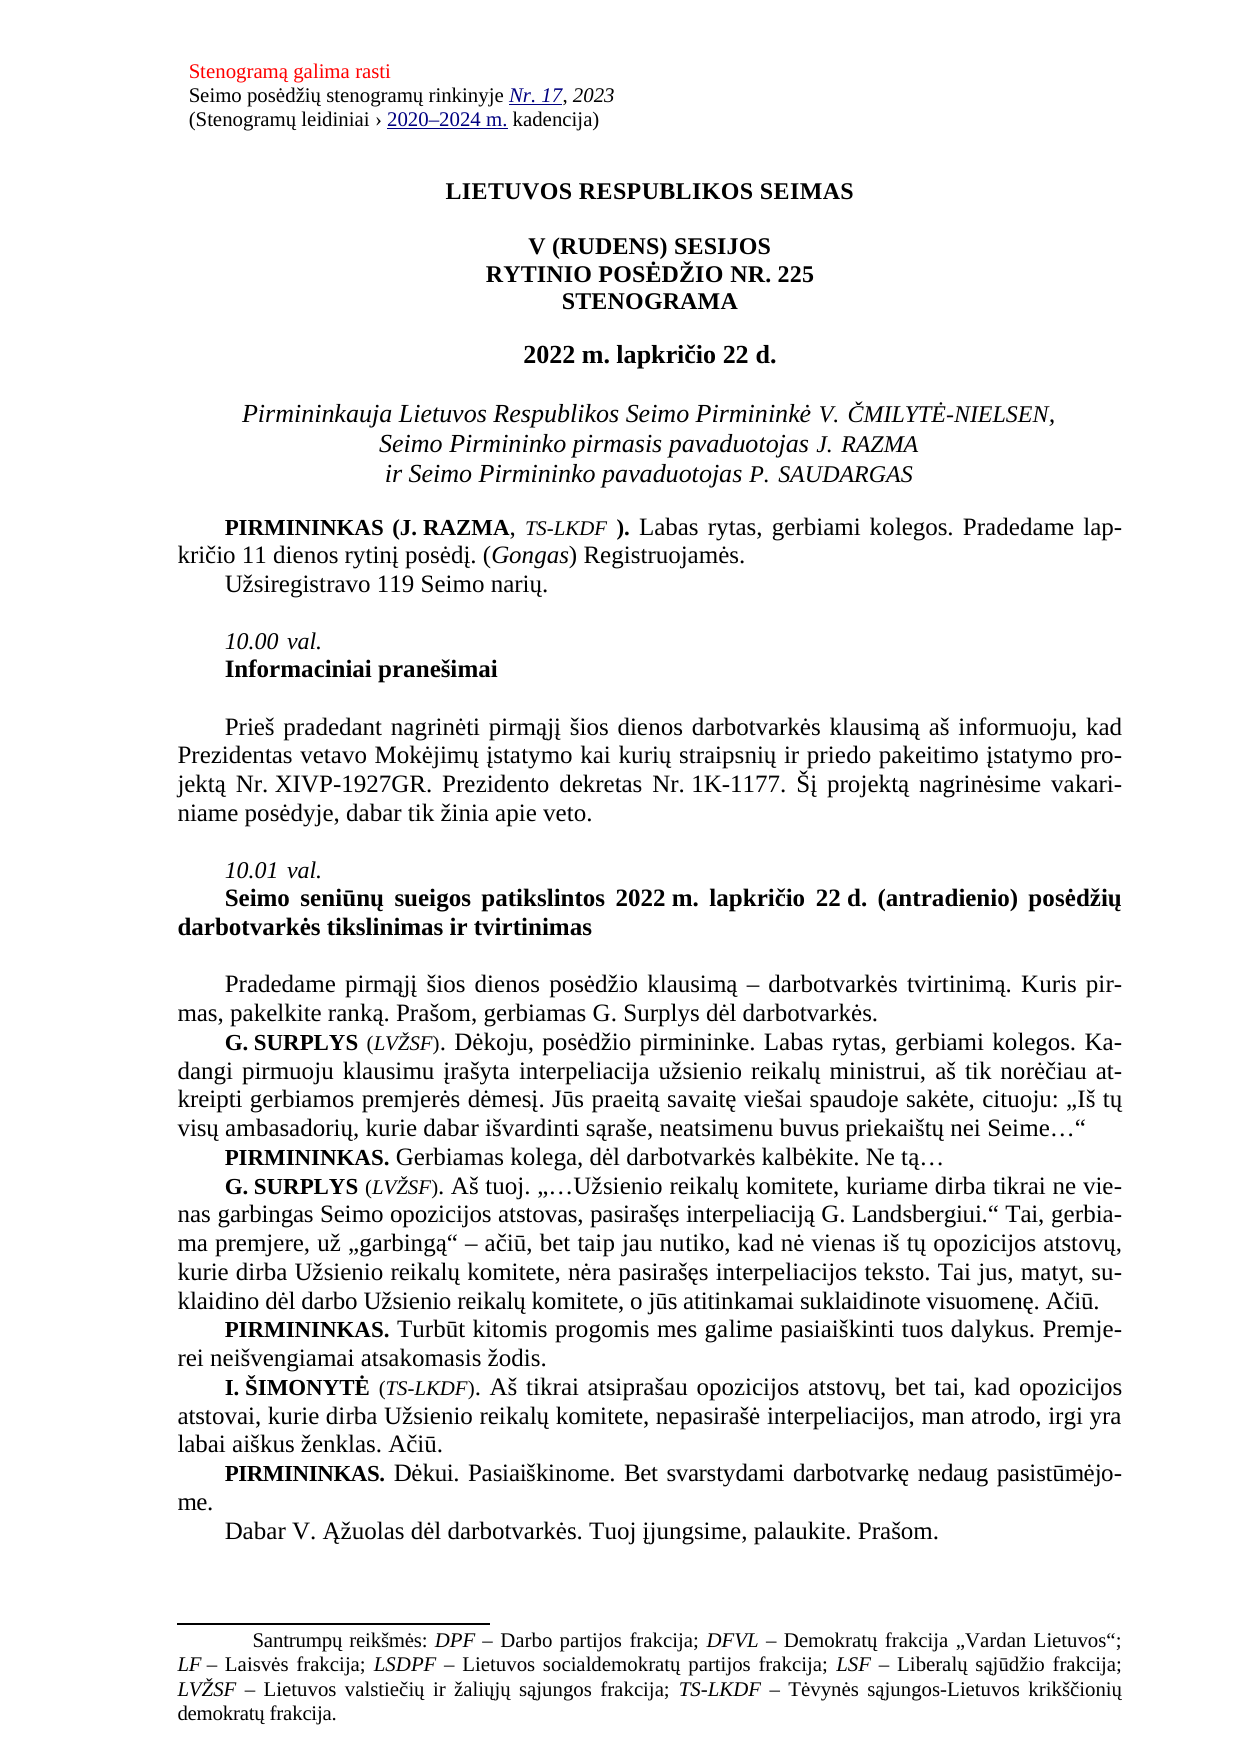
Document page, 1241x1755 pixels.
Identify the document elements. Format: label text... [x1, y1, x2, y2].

title V (RUDENS) SESIJOS [177, 232, 1122, 260]
text 10.01 val. [224, 856, 1122, 883]
text Pra­de­da­me pir­mą­jį šios die­nos po­sė­džio klau­si­mą – dar­bo­tvarkės tvir­ti­ni­mą. Ku­ris pir­mas, pa­kel­ki­te ran­ką. Pra­šom, ger­bia­mas G. Sur­plys dėl dar­bo­tvarkės. [177, 969, 1122, 1027]
text I. ŠIMONYTĖ (TS-LKDF). Aš tik­rai at­si­pra­šau opo­zi­ci­jos at­sto­vų, bet tai, kad opo­zi­ci­jos at­sto­vai, ku­rie dir­ba Už­sie­nio rei­ka­lų ko­mi­te­te, ne­pa­si­ra­šė in­ter­pe­lia­ci­jos, man at­ro­do, ir­gi yra la­bai aiš­kus žen­klas. Ačiū. [177, 1372, 1122, 1458]
text PIRMININKAS. Ger­bia­mas ko­le­ga, dėl dar­bo­tvarkės kal­bė­ki­te. Ne tą… [177, 1142, 1122, 1171]
table_cell (Stenogramų leidiniai › 2020–2024 m. kadencija) [177, 107, 1045, 131]
text G. SURPLYS (LVŽSF). Aš tuoj. „…Už­sie­nio rei­ka­lų ko­mi­te­te, ku­ria­me dir­ba tik­rai ne vie­nas gar­bin­gas Sei­mo opo­zi­ci­jos at­sto­vas, pa­si­ra­šęs in­ter­pe­lia­ci­ją G. Land­sber­giui.“ Tai, ger­bia­ma prem­je­re, už „gar­bin­gą“ – ačiū, bet taip jau nu­ti­ko, kad nė vie­nas iš tų opo­zi­ci­jos at­sto­vų, ku­rie dir­ba Už­sie­nio rei­ka­lų ko­mi­te­te, nė­ra pa­si­ra­šęs in­ter­pe­lia­ci­jos teks­to. Tai jus, ma­tyt, su­klai­di­no dėl dar­bo Už­sie­nio rei­ka­lų ko­mi­te­te, o jūs ati­tin­ka­mai su­klai­di­no­te vi­suo­me­nę. Ačiū. [177, 1171, 1122, 1314]
text In­for­ma­ci­niai pra­ne­ši­mai [177, 654, 1122, 683]
table_cell Seimo posėdžių stenogramų rinkinyje Nr. 17, 2023 [177, 83, 1045, 107]
text Da­bar V. Ąžuo­las dėl dar­bo­tvarkės. Tuoj įjung­si­me, pa­lau­ki­te. Pra­šom. [177, 1516, 1122, 1544]
title RYTINIO posėdžio NR. 225 [177, 260, 1122, 287]
text Pirmininkauja Lietuvos Respublikos Seimo Pirmininkė V. ČMILYTĖ-NIELSEN, Seimo Pirmininko pirmasis pavaduotojas J. RAZMA ir Seimo Pirmininko pavaduotojas P. SAUDARGAS [177, 398, 1122, 488]
text Sei­mo se­niū­nų su­ei­gos pa­tiks­lin­tos 2022 m. lap­kri­čio 22 d. (ant­ra­die­nio) po­sė­džių dar­bo­tvarkės tiks­li­ni­mas ir tvir­ti­ni­mas [177, 883, 1122, 941]
text PIRMININKAS. Dė­kui. Pa­si­aiš­ki­no­me. Bet svars­ty­da­mi dar­bo­tvarkę ne­daug pa­si­stū­mė­jo­me. [177, 1458, 1122, 1516]
title LIETUVOS RESPUBLIKOS SEIMAS [177, 177, 1122, 204]
text Santrumpų reikšmės: DPF – Darbo partijos frakcija; DFVL – Demokratų frakcija „Vardan Lietuvos“; LF – Laisvės frakcija; LSDPF – Lietuvos socialdemokratų partijos frakcija; LSF – Liberalų sąjūdžio frakcija; LVŽSF – Lietuvos valstiečių ir žaliųjų sąjungos frakcija; TS-LKDF – Tėvynės sąjungos-Lietuvos krikščionių demokratų frakcija. [177, 1624, 1122, 1724]
text PIRMININKAS (J. RAZMA, TS-LKDF). La­bas ry­tas, ger­bia­mi ko­le­gos. Pra­de­da­me lap­kri­čio 11 die­nos ry­ti­nį po­sė­dį. (Gon­gas) Re­gist­ruo­ja­mės. [177, 512, 1122, 569]
table_header Stenogramą galima rasti [177, 59, 1045, 83]
text 10.00 val. [224, 627, 1122, 654]
title STENOGRAMA [177, 287, 1122, 315]
text PIRMININKAS. Tur­būt ki­to­mis pro­go­mis mes ga­li­me pa­si­aiš­kin­ti tuos da­ly­kus. Prem­je­rei ne­iš­ven­gia­mai at­sa­ko­ma­sis žo­dis. [177, 1314, 1122, 1372]
text Už­si­re­gist­ra­vo 119 Sei­mo na­rių. [177, 569, 1122, 598]
text G. SURPLYS (LVŽSF). Dė­ko­ju, po­sė­džio pir­mi­nin­ke. La­bas ry­tas, ger­bia­mi ko­le­gos. Ka­dan­gi pir­muo­ju klau­si­mu įra­šy­ta in­ter­pe­lia­ci­ja už­sie­nio rei­ka­lų mi­nist­rui, aš tik no­rė­čiau at­kreip­ti ger­bia­mos prem­je­rės dė­me­sį. Jūs pra­ei­tą sa­vai­tę vie­šai spau­do­je sa­kė­te, ci­tuo­ju: „Iš tų vi­sų am­ba­sa­do­rių, ku­rie da­bar iš­var­din­ti są­ra­še, ne­at­si­me­nu bu­vus prie­kaiš­tų nei Sei­me…“ [177, 1027, 1122, 1142]
text Prieš pra­de­dant nag­ri­nė­ti pir­mą­jį šios die­nos dar­bo­tvarkės klau­si­mą aš in­for­muo­ju, kad Pre­zi­den­tas ve­ta­vo Mo­kė­ji­mų įsta­ty­mo kai ku­rių straips­nių ir prie­do pa­kei­ti­mo įsta­ty­mo pro­jek­tą Nr. XIVP-1927GR. Pre­zi­den­to dek­re­tas Nr. 1K-1177. Šį pro­jek­tą nag­ri­nė­si­me va­ka­ri­nia­me po­sė­dy­je, da­bar tik ži­nia apie ve­to. [177, 712, 1122, 827]
text 2022 m. lapkričio 22 d. [177, 339, 1122, 369]
